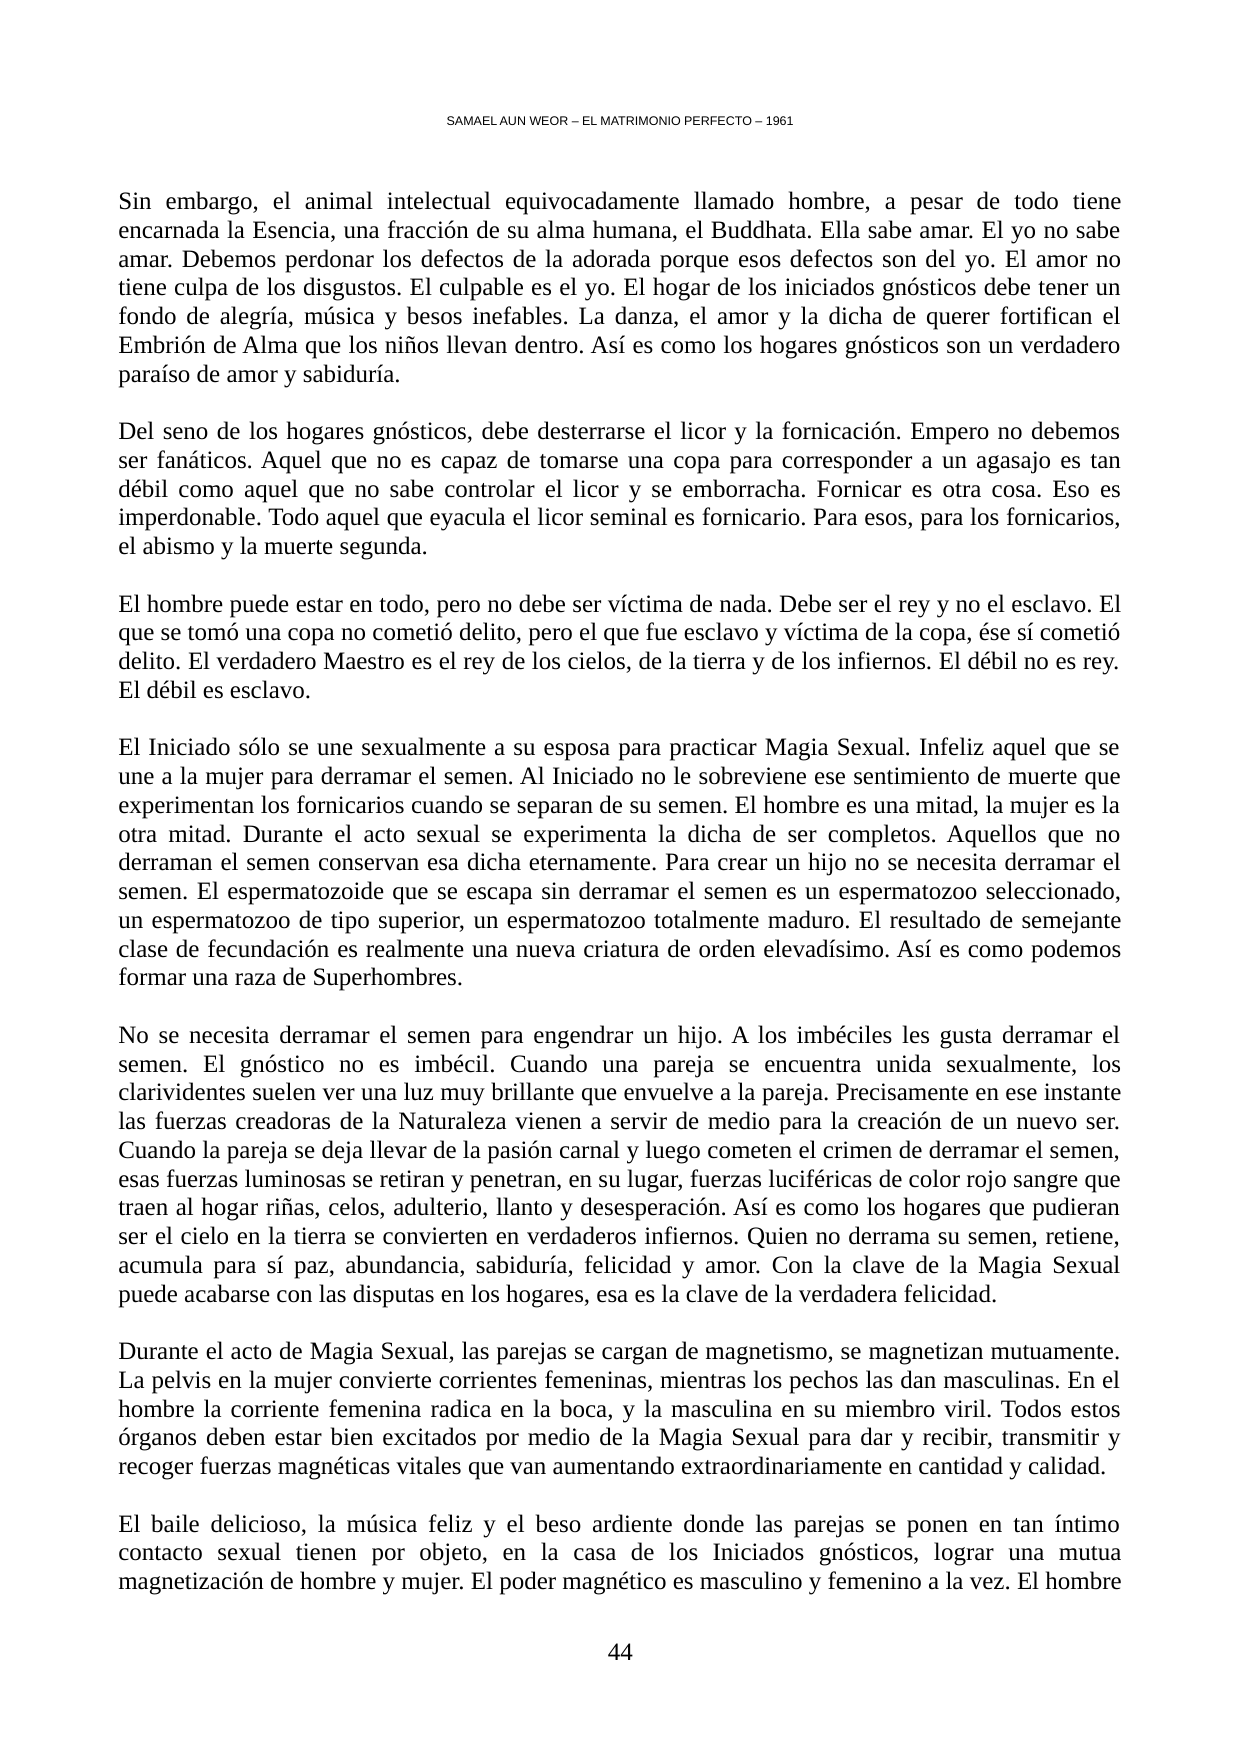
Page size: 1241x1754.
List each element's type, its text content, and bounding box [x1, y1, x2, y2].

text Sin embargo, el animal intelectual equivocadamente llamado hombre, a pesar de todo tiene encarnada la Esencia, una fracción de su alma humana, el Buddhata. Ella sabe amar. El yo no sabe amar. Debemos perdonar los defectos de la adorada porque esos defectos son del yo. El amor no tiene culpa de los disgustos. El culpable es el yo. El hogar de los iniciados gnósticos debe tener un fondo de alegría, música y besos inefables. La danza, el amor y la dicha de querer fortifican el Embrión de Alma que los niños llevan dentro. Así es como los hogares gnósticos son un verdadero paraíso de amor y sabiduría. [118, 186, 1122, 387]
text El baile delicioso, la música feliz y el beso ardiente donde las parejas se ponen en tan íntimo contacto sexual tienen por objeto, en la casa de los Iniciados gnósticos, lograr una mutua magnetización de hombre y mujer. El poder magnético es masculino y femenino a la vez. El hombre [118, 1509, 1122, 1595]
text El Iniciado sólo se une sexualmente a su esposa para practicar Magia Sexual. Infeliz aquel que se une a la mujer para derramar el semen. Al Iniciado no le sobreviene ese sentimiento de muerte que experimentan los fornicarios cuando se separan de su semen. El hombre es una mitad, la mujer es la otra mitad. Durante el acto sexual se experimenta la dicha de ser completos. Aquellos que no derraman el semen conservan esa dicha eternamente. Para crear un hijo no se necesita derramar el semen. El espermatozoide que se escapa sin derramar el semen es un espermatozoo seleccionado, un espermatozoo de tipo superior, un espermatozoo totalmente maduro. El resultado de semejante clase de fecundación es realmente una nueva criatura de orden elevadísimo. Así es como podemos formar una raza de Superhombres. [118, 732, 1122, 991]
text Durante el acto de Magia Sexual, las parejas se cargan de magnetismo, se magnetizan mutuamente. La pelvis en la mujer convierte corrientes femeninas, mientras los pechos las dan masculinas. En el hombre la corriente femenina radica en la boca, y la masculina en su miembro viril. Todos estos órganos deben estar bien excitados por medio de la Magia Sexual para dar y recibir, transmitir y recoger fuerzas magnéticas vitales que van aumentando extraordinariamente en cantidad y calidad. [118, 1336, 1122, 1480]
text No se necesita derramar el semen para engendrar un hijo. A los imbéciles les gusta derramar el semen. El gnóstico no es imbécil. Cuando una pareja se encuentra unida sexualmente, los clarividentes suelen ver una luz muy brillante que envuelve a la pareja. Precisamente en ese instante las fuerzas creadoras de la Naturaleza vienen a servir de medio para la creación de un nuevo ser. Cuando la pareja se deja llevar de la pasión carnal y luego cometen el crimen de derramar el semen, esas fuerzas luminosas se retiran y penetran, en su lugar, fuerzas luciféricas de color rojo sangre que traen al hogar riñas, celos, adulterio, llanto y desesperación. Así es como los hogares que pudieran ser el cielo en la tierra se convierten en verdaderos infiernos. Quien no derrama su semen, retiene, acumula para sí paz, abundancia, sabiduría, felicidad y amor. Con la clave de la Magia Sexual puede acabarse con las disputas en los hogares, esa es la clave de la verdadera felicidad. [118, 1020, 1122, 1307]
text Del seno de los hogares gnósticos, debe desterrarse el licor y la fornicación. Empero no debemos ser fanáticos. Aquel que no es capaz de tomarse una copa para corresponder a un agasajo es tan débil como aquel que no sabe controlar el licor y se emborracha. Fornicar es otra cosa. Eso es imperdonable. Todo aquel que eyacula el licor seminal es fornicario. Para esos, para los fornicarios, el abismo y la muerte segunda. [118, 416, 1122, 560]
text El hombre puede estar en todo, pero no debe ser víctima de nada. Debe ser el rey y no el esclavo. El que se tomó una copa no cometió delito, pero el que fue esclavo y víctima de la copa, ése sí cometió delito. El verdadero Maestro es el rey de los cielos, de la tierra y de los infiernos. El débil no es rey. El débil es esclavo. [118, 589, 1122, 704]
